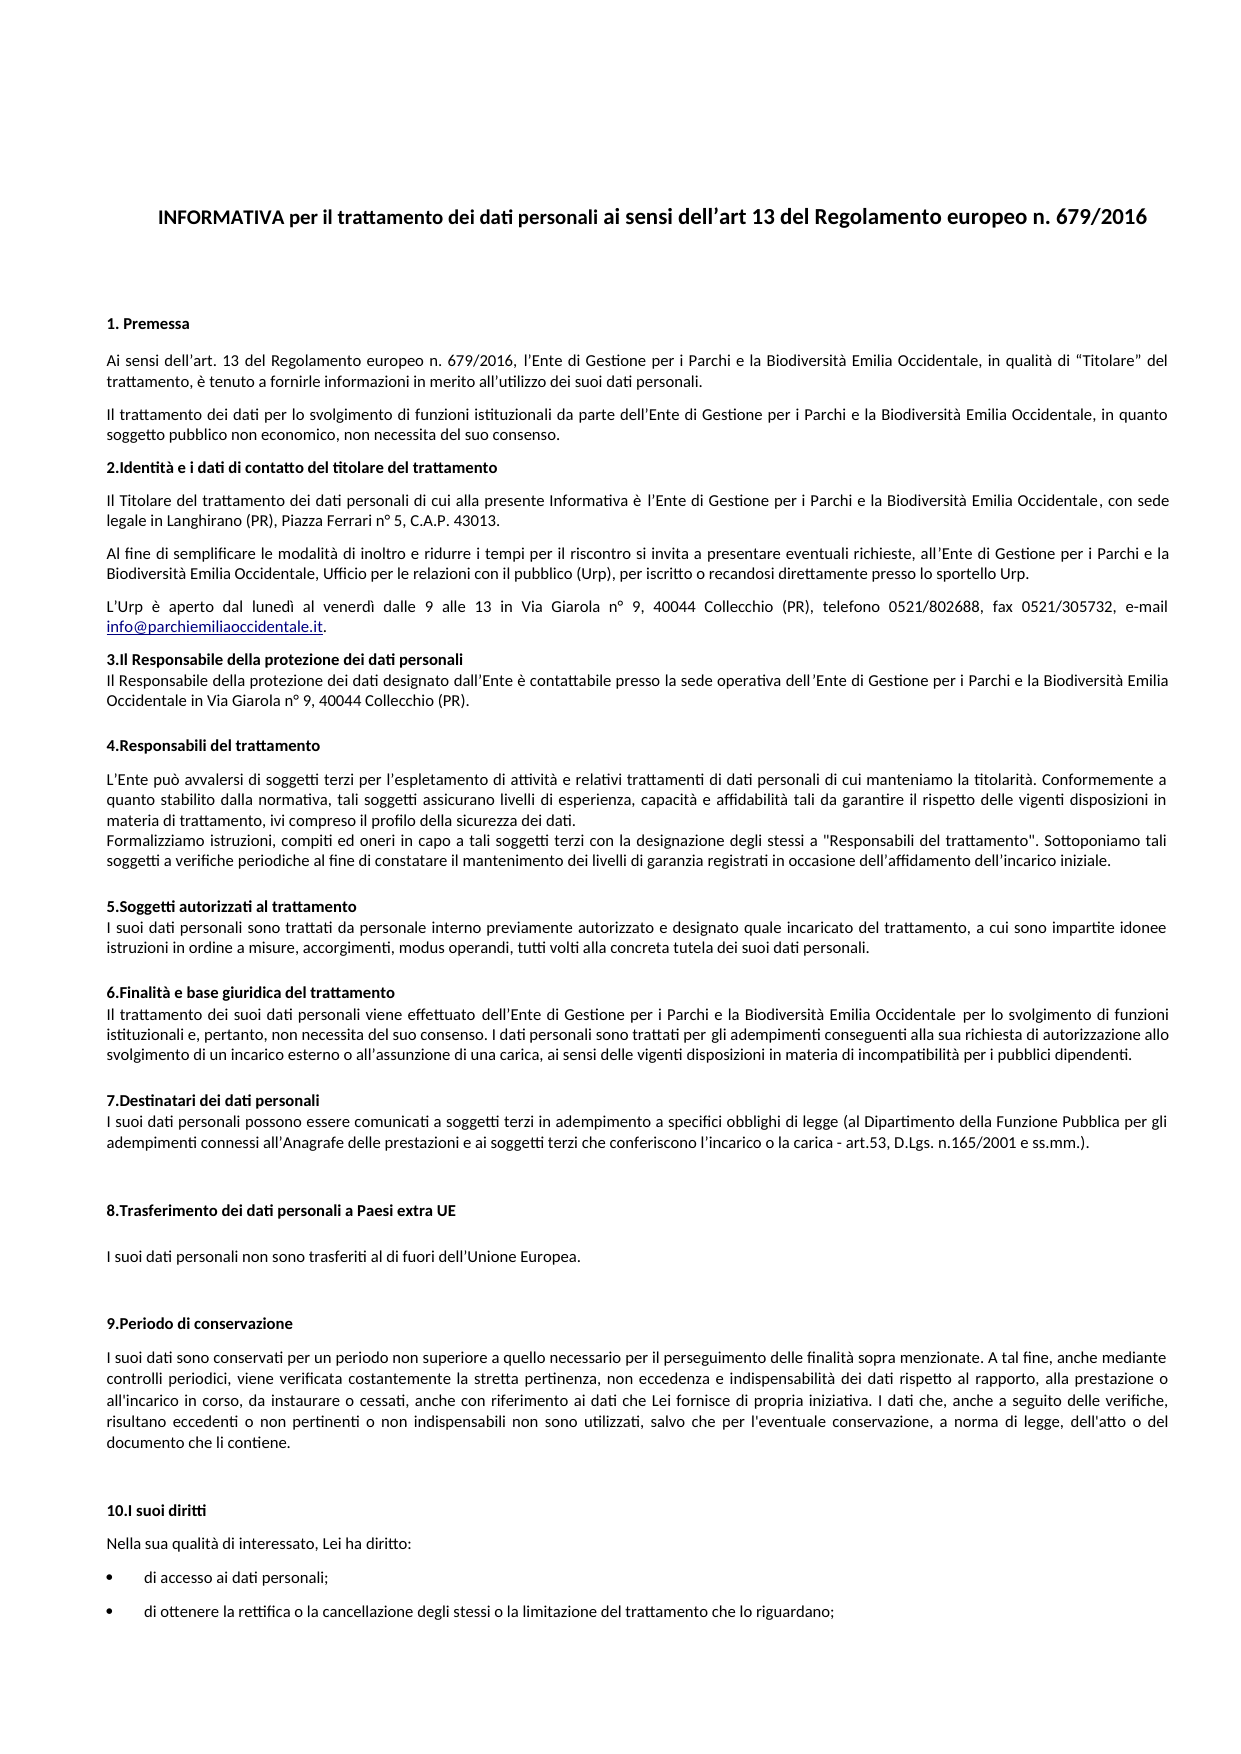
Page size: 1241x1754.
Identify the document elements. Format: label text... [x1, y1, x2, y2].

text 1. Premessa [106, 313, 1169, 333]
text 2.Identità e i dati di contatto del titolare del trattamento [106, 457, 1169, 478]
text Formalizziamo istruzioni, compiti ed oneri in capo a tali soggetti terzi con la designazione degli stessi a "Responsabili del trattamento". Sottoponiamo tali soggetti a verifiche periodiche al fine di constatare il mantenimento dei livelli di garanzia registrati in occasione dell’affidamento dell’incarico iniziale. [106, 830, 1169, 871]
text Ai sensi dell’art. 13 del Regolamento europeo n. 679/2016, l’Ente di Gestione per i Parchi e la Biodiversità Emilia Occidentale, in qualità di “Titolare” del trattamento, è tenuto a fornirle informazioni in merito all’utilizzo dei suoi dati personali. [106, 346, 1169, 392]
text INFORMATIVA per il trattamento dei dati personali ai sensi dell’art 13 del Regolamento europeo n. 679/2016 [106, 202, 1199, 230]
text Il trattamento dei suoi dati personali viene effettuato dell’Ente di Gestione per i Parchi e la Biodiversità Emilia Occidentale per lo svolgimento di funzioni istituzionali e, pertanto, non necessita del suo consenso. I dati personali sono trattati per gli adempimenti conseguenti alla sua richiesta di autorizzazione allo svolgimento di un incarico esterno o all’assunzione di una carica, ai sensi delle vigenti disposizioni in materia di incompatibilità per i pubblici dipendenti. [106, 1004, 1169, 1065]
text Il Responsabile della protezione dei dati designato dall’Ente è contattabile presso la sede operativa dell’Ente di Gestione per i Parchi e la Biodiversità Emilia Occidentale in Via Giarola n° 9, 40044 Collecchio (PR). [106, 670, 1169, 711]
text Il trattamento dei dati per lo svolgimento di funzioni istituzionali da parte dell’Ente di Gestione per i Parchi e la Biodiversità Emilia Occidentale, in quanto soggetto pubblico non economico, non necessita del suo consenso. [106, 404, 1169, 445]
text Nella sua qualità di interessato, Lei ha diritto: [106, 1534, 1169, 1554]
text 6.Finalità e base giuridica del trattamento [106, 983, 1169, 1003]
text I suoi dati personali non sono trasferiti al di fuori dell’Unione Europea. [106, 1246, 1169, 1266]
list di ottenere la rettifica o la cancellazione degli stessi o la limitazione del trattamento che lo riguardano; [106, 1601, 1169, 1621]
list di accesso ai dati personali; [106, 1567, 1169, 1588]
text I suoi dati personali sono trattati da personale interno previamente autorizzato e designato quale incaricato del trattamento, a cui sono impartite idonee istruzioni in ordine a misure, accorgimenti, modus operandi, tutti volti alla concreta tutela dei suoi dati personali. [106, 917, 1169, 958]
text L’Urp è aperto dal lunedì al venerdì dalle 9 alle 13 in Via Giarola n° 9, 40044 Collecchio (PR), telefono 0521/802688, fax 0521/305732, e-mail info@parchiemiliaoccidentale.it. [106, 596, 1169, 637]
text 4.Responsabili del trattamento [106, 736, 1169, 756]
text 8.Trasferimento dei dati personali a Paesi extra UE [106, 1200, 1169, 1220]
text 10.I suoi diritti [106, 1500, 1169, 1520]
text 5.Soggetti autorizzati al trattamento [106, 896, 1169, 916]
text 7.Destinatari dei dati personali [106, 1090, 1169, 1110]
text Al fine di semplificare le modalità di inoltro e ridurre i tempi per il riscontro si invita a presentare eventuali richieste, all’Ente di Gestione per i Parchi e la Biodiversità Emilia Occidentale, Ufficio per le relazioni con il pubblico (Urp), per iscritto o recandosi direttamente presso lo sportello Urp. [106, 543, 1169, 584]
text I suoi dati personali possono essere comunicati a soggetti terzi in adempimento a specifici obblighi di legge (al Dipartimento della Funzione Pubblica per gli adempimenti connessi all’Anagrafe delle prestazioni e ai soggetti terzi che conferiscono l’incarico o la carica - art.53, D.Lgs. n.165/2001 e ss.mm.). [106, 1111, 1169, 1153]
text Il Titolare del trattamento dei dati personali di cui alla presente Informativa è l’Ente di Gestione per i Parchi e la Biodiversità Emilia Occidentale, con sede legale in Langhirano (PR), Piazza Ferrari n° 5, C.A.P. 43013. [106, 490, 1169, 531]
text 3.Il Responsabile della protezione dei dati personali [106, 649, 1169, 670]
text 9.Periodo di conservazione [106, 1314, 1169, 1334]
text L’Ente può avvalersi di soggetti terzi per l’espletamento di attività e relativi trattamenti di dati personali di cui manteniamo la titolarità. Conformemente a quanto stabilito dalla normativa, tali soggetti assicurano livelli di esperienza, capacità e affidabilità tali da garantire il rispetto delle vigenti disposizioni in materia di trattamento, ivi compreso il profilo della sicurezza dei dati. [106, 769, 1169, 830]
text I suoi dati sono conservati per un periodo non superiore a quello necessario per il perseguimento delle finalità sopra menzionate. A tal fine, anche mediante controlli periodici, viene verificata costantemente la stretta pertinenza, non eccedenza e indispensabilità dei dati rispetto al rapporto, alla prestazione o all'incarico in corso, da instaurare o cessati, anche con riferimento ai dati che Lei fornisce di propria iniziativa. I dati che, anche a seguito delle verifiche, risultano eccedenti o non pertinenti o non indispensabili non sono utilizzati, salvo che per l'eventuale conservazione, a norma di legge, dell'atto o del documento che li contiene. [106, 1347, 1169, 1453]
